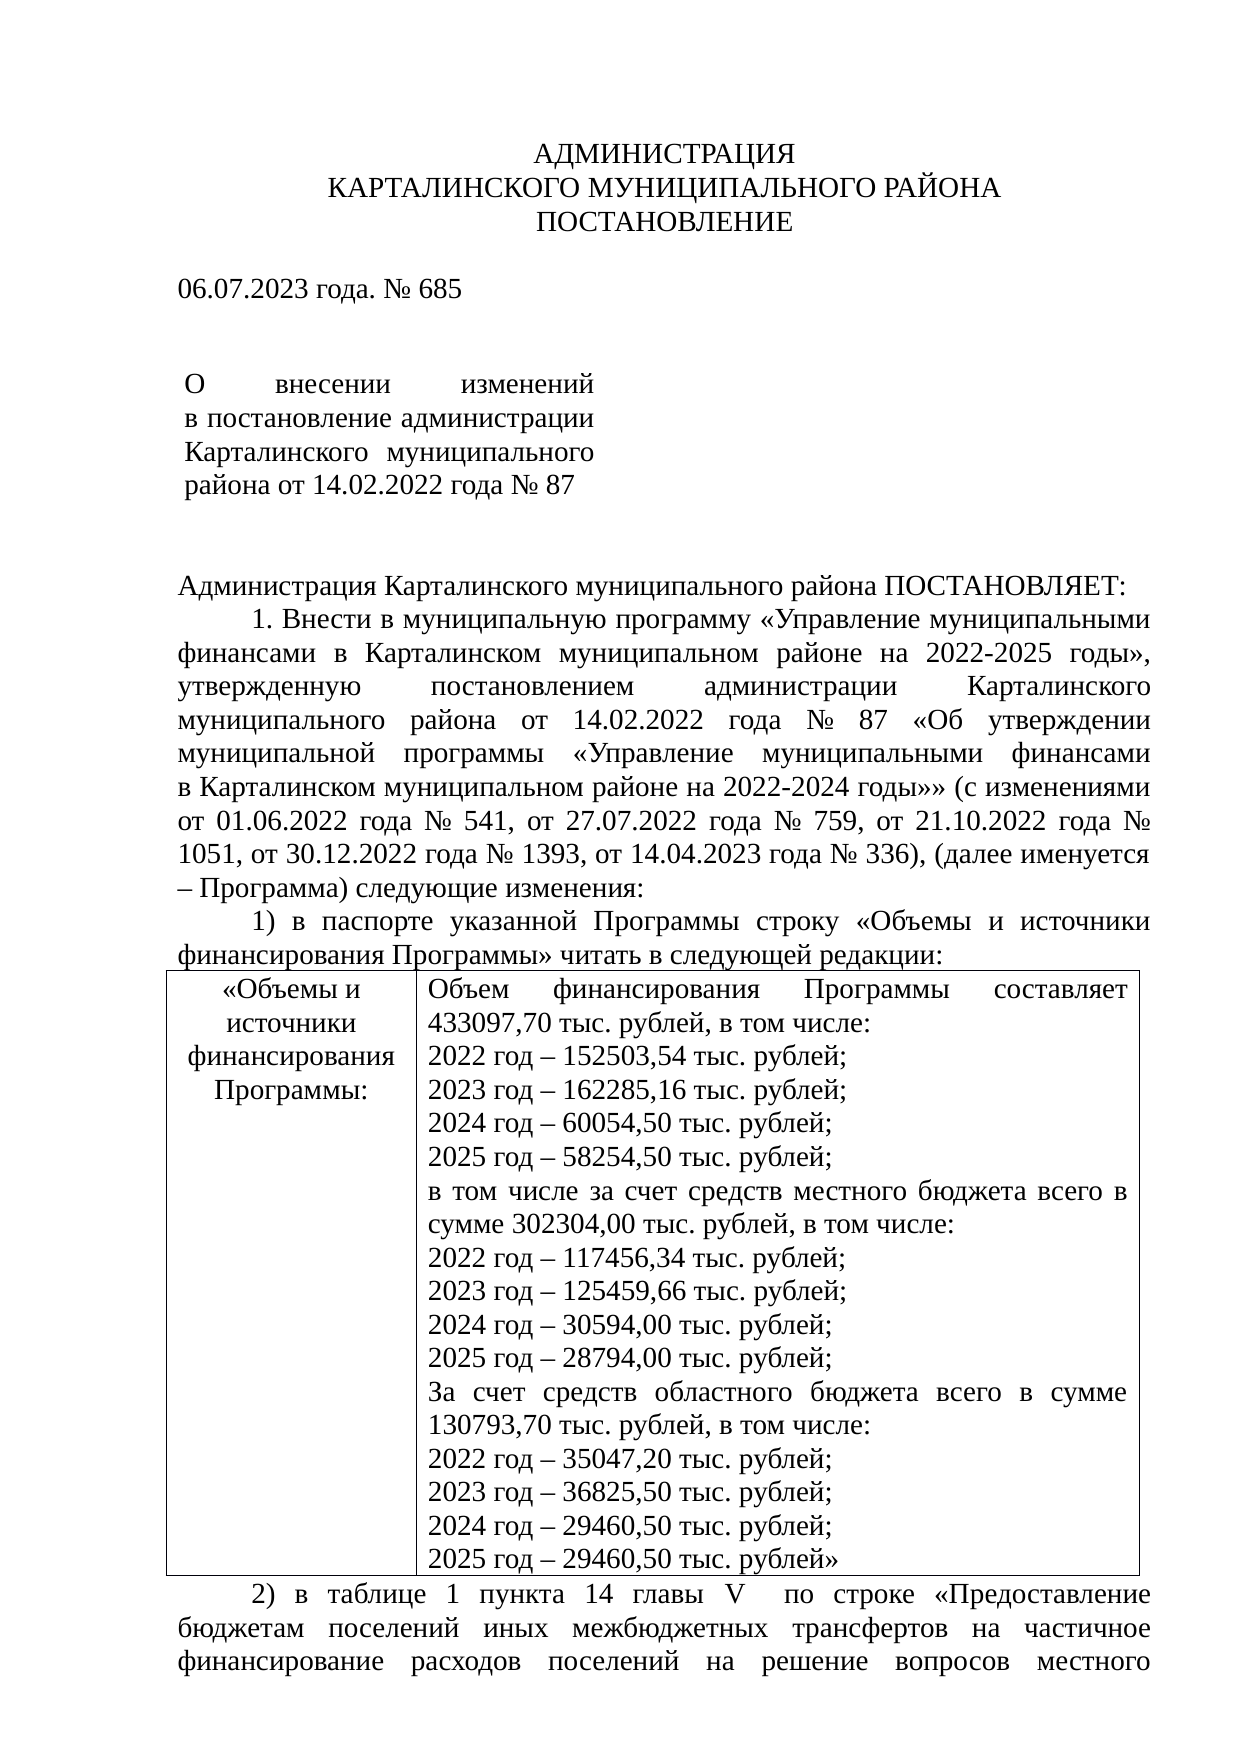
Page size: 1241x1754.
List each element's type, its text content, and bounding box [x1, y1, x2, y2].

text 06.07.2023 года. № 685 [177, 271, 1152, 304]
text ПОСТАНОВЛЕНИЕ [177, 204, 1152, 237]
table_header О внесении изменений в постановление администрации Карталинского муниципального района от 14.02.2022 года № 87 [173, 367, 606, 501]
text 1) в паспорте указанной Программы строку «Объемы и источники финансирования Программы» читать в следующей редакции: [177, 903, 1152, 970]
text АДМИНИСТРАЦИЯ КАРТАЛИНСКОГО МУНИЦИПАЛЬНОГО РАЙОНА [177, 137, 1152, 204]
text 2) в таблице 1 пункта 14 главы V по строке «Предоставление бюджетам поселений иных межбюджетных трансфертов на частичное финансирование расходов поселений на решение вопросов местного [177, 1576, 1152, 1677]
table_header Объем финансирования Программы составляет 433097,70 тыс. рублей, в том числе: 2022 год – 152503,54 тыс. рублей; 2023 год – 162285,16 тыс. рублей; 2024 год – 60054,50 тыс. рублей; 2025 год – 58254,50 тыс. рублей; в том числе за счет средств местного бюджета всего в сумме 302304,00 тыс. рублей, в том числе: 2022 год – 117456,34 тыс. рублей; 2023 год – 125459,66 тыс. рублей; 2024 год – 30594,00 тыс. рублей; 2025 год – 28794,00 тыс. рублей; За счет средств областного бюджета всего в сумме 130793,70 тыс. рублей, в том числе: 2022 год – 35047,20 тыс. рублей; 2023 год – 36825,50 тыс. рублей; 2024 год – 29460,50 тыс. рублей; 2025 год – 29460,50 тыс. рублей» [417, 971, 1139, 1575]
table_header «Объемы и источники финансирования Программы: [167, 971, 416, 1575]
text Администрация Карталинского муниципального района ПОСТАНОВЛЯЕТ: [177, 568, 1152, 601]
text 1. Внести в муниципальную программу «Управление муниципальными финансами в Карталинском муниципальном районе на 2022-2025 годы», утвержденную постановлением администрации Карталинского муниципального района от 14.02.2022 года № 87 «Об утверждении муниципальной программы «Управление муниципальными финансами в Карталинском муниципальном районе на 2022-2024 годы»» (с изменениями от 01.06.2022 года № 541, от 27.07.2022 года № 759, от 21.10.2022 года № 1051, от 30.12.2022 года № 1393, от 14.04.2023 года № 336), (далее именуется – Программа) следующие изменения: [177, 601, 1152, 903]
